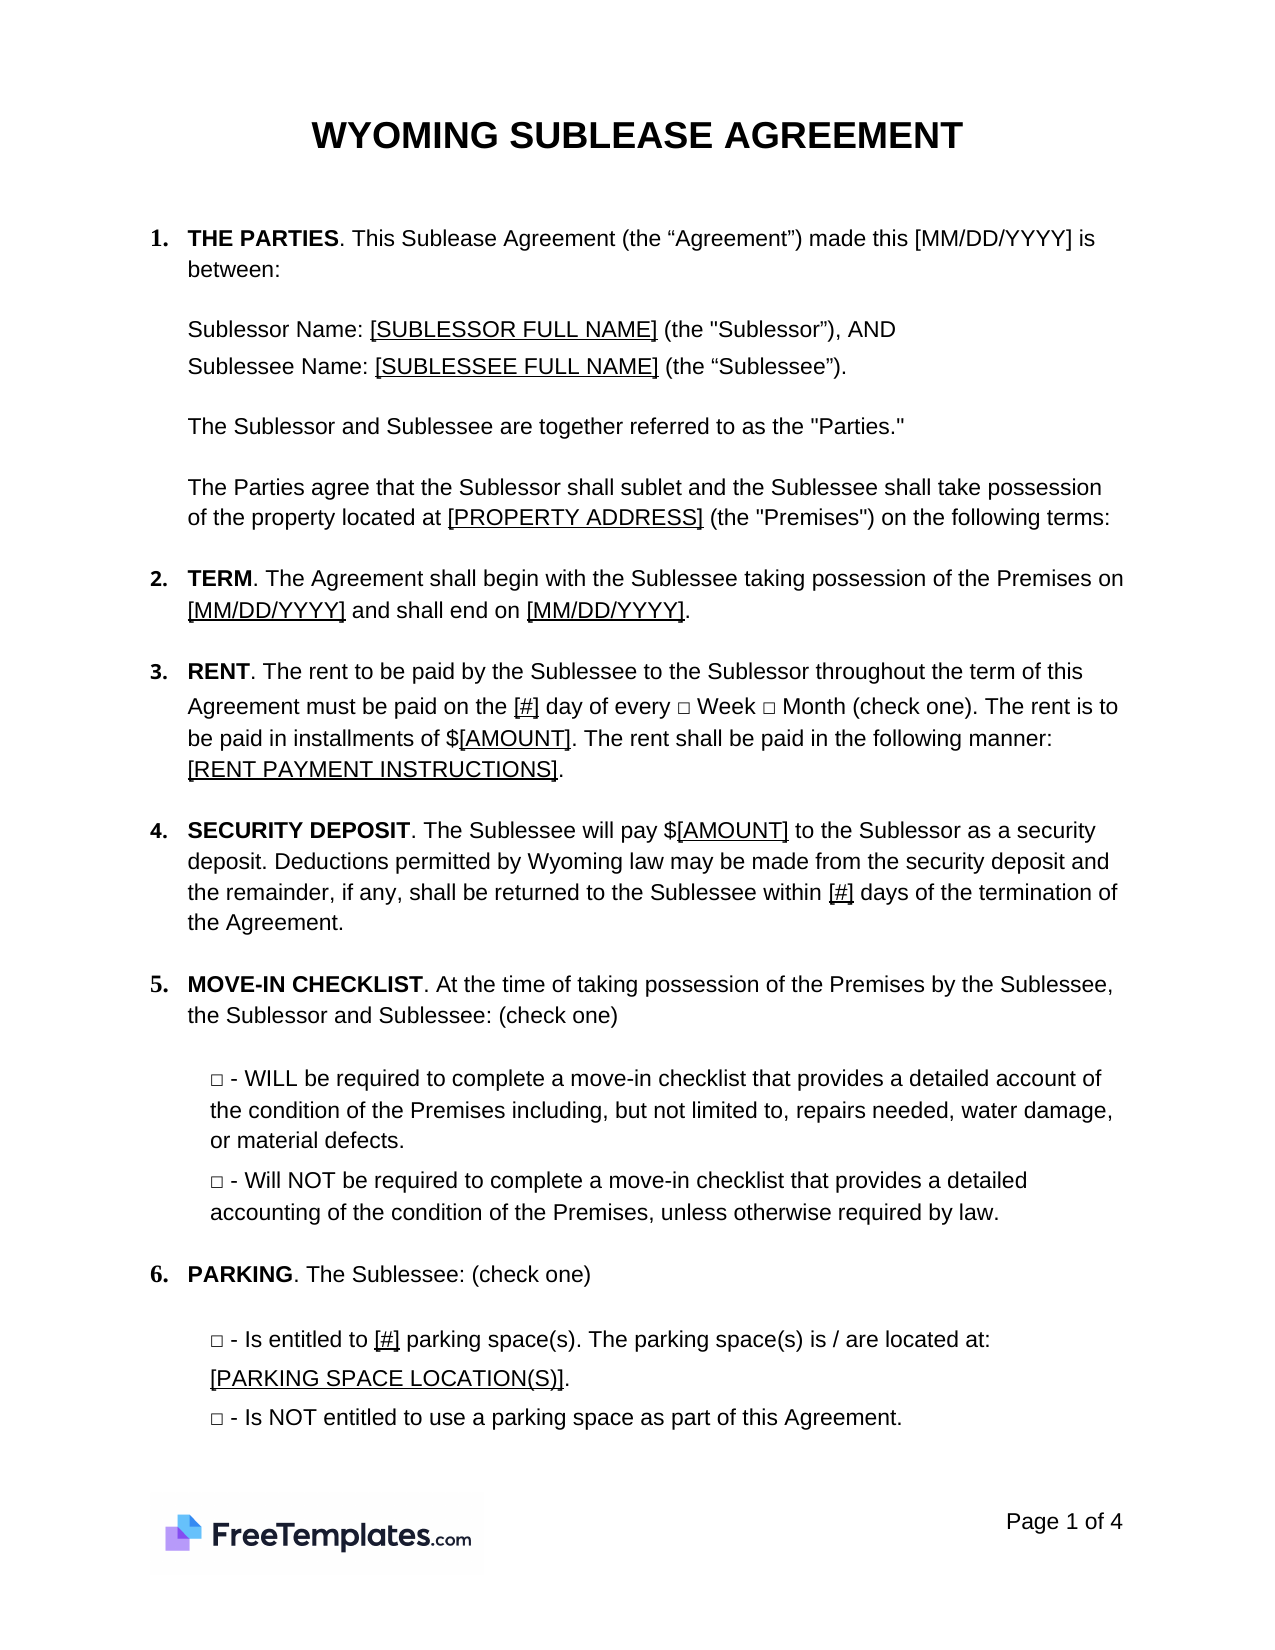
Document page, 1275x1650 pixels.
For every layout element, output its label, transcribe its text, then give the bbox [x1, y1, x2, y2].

list PARKING. The Sublessee: (check one) [150, 1259, 1125, 1288]
text Sublessee Name: [SUBLESSEE FULL NAME] (the “Sublessee”). [187, 353, 1125, 379]
list TERM. The Agreement shall begin with the Sublessee taking possession of the Premises on [MM/DD/YYYY] and shall end on [MM/DD/YYYY]. [150, 564, 1125, 623]
text ☐ - Is NOT entitled to use a parking space as part of this Agreement. [210, 1401, 1125, 1432]
text ☐ - Is entitled to [#] parking space(s). The parking space(s) is / are located at: [210, 1323, 1125, 1354]
text [PARKING SPACE LOCATION(S)]. [210, 1365, 1125, 1391]
text Sublessor Name: [SUBLESSOR FULL NAME] (the "Sublessor”), AND [187, 316, 1125, 343]
text The Sublessor and Sublessee are together referred to as the "Parties." [187, 413, 1125, 440]
list SECURITY DEPOSIT. The Sublessee will pay $[AMOUNT] to the Sublessor as a security deposit. Deductions permitted by Wyoming law may be made from the security deposit and the remainder, if any, shall be returned to the Sublessee within [#] days of the termination of the Agreement. [150, 816, 1125, 935]
list THE PARTIES. This Sublease Agreement (the “Agreement”) made this [MM/DD/YYYY] is between: [150, 223, 1125, 282]
list RENT. The rent to be paid by the Sublessee to the Sublessor throughout the term of this Agreement must be paid on the [#] day of every ☐ Week ☐ Month (check one). The rent is to be paid in installments of $[AMOUNT]. The rent shall be paid in the following manner: [RENT PAYMENT INSTRUCTIONS]. [150, 657, 1125, 782]
list ☐ - WILL be required to complete a move-in checklist that provides a detailed account of the condition of the Premises including, but not limited to, repairs needed, water damage, or material defects. [210, 1062, 1125, 1154]
title WYOMING SUBLEASE AGREEMENT [150, 113, 1125, 157]
text The Parties agree that the Sublessor shall sublet and the Sublessee shall take possession of the property located at [PROPERTY ADDRESS] (the "Premises") on the following terms: [187, 474, 1125, 530]
list ☐ - Will NOT be required to complete a move-in checklist that provides a detailed accounting of the condition of the Premises, unless otherwise required by law. [210, 1164, 1125, 1225]
list MOVE-IN CHECKLIST. At the time of taking possession of the Premises by the Sublessee, the Sublessor and Sublessee: (check one) [150, 969, 1125, 1028]
